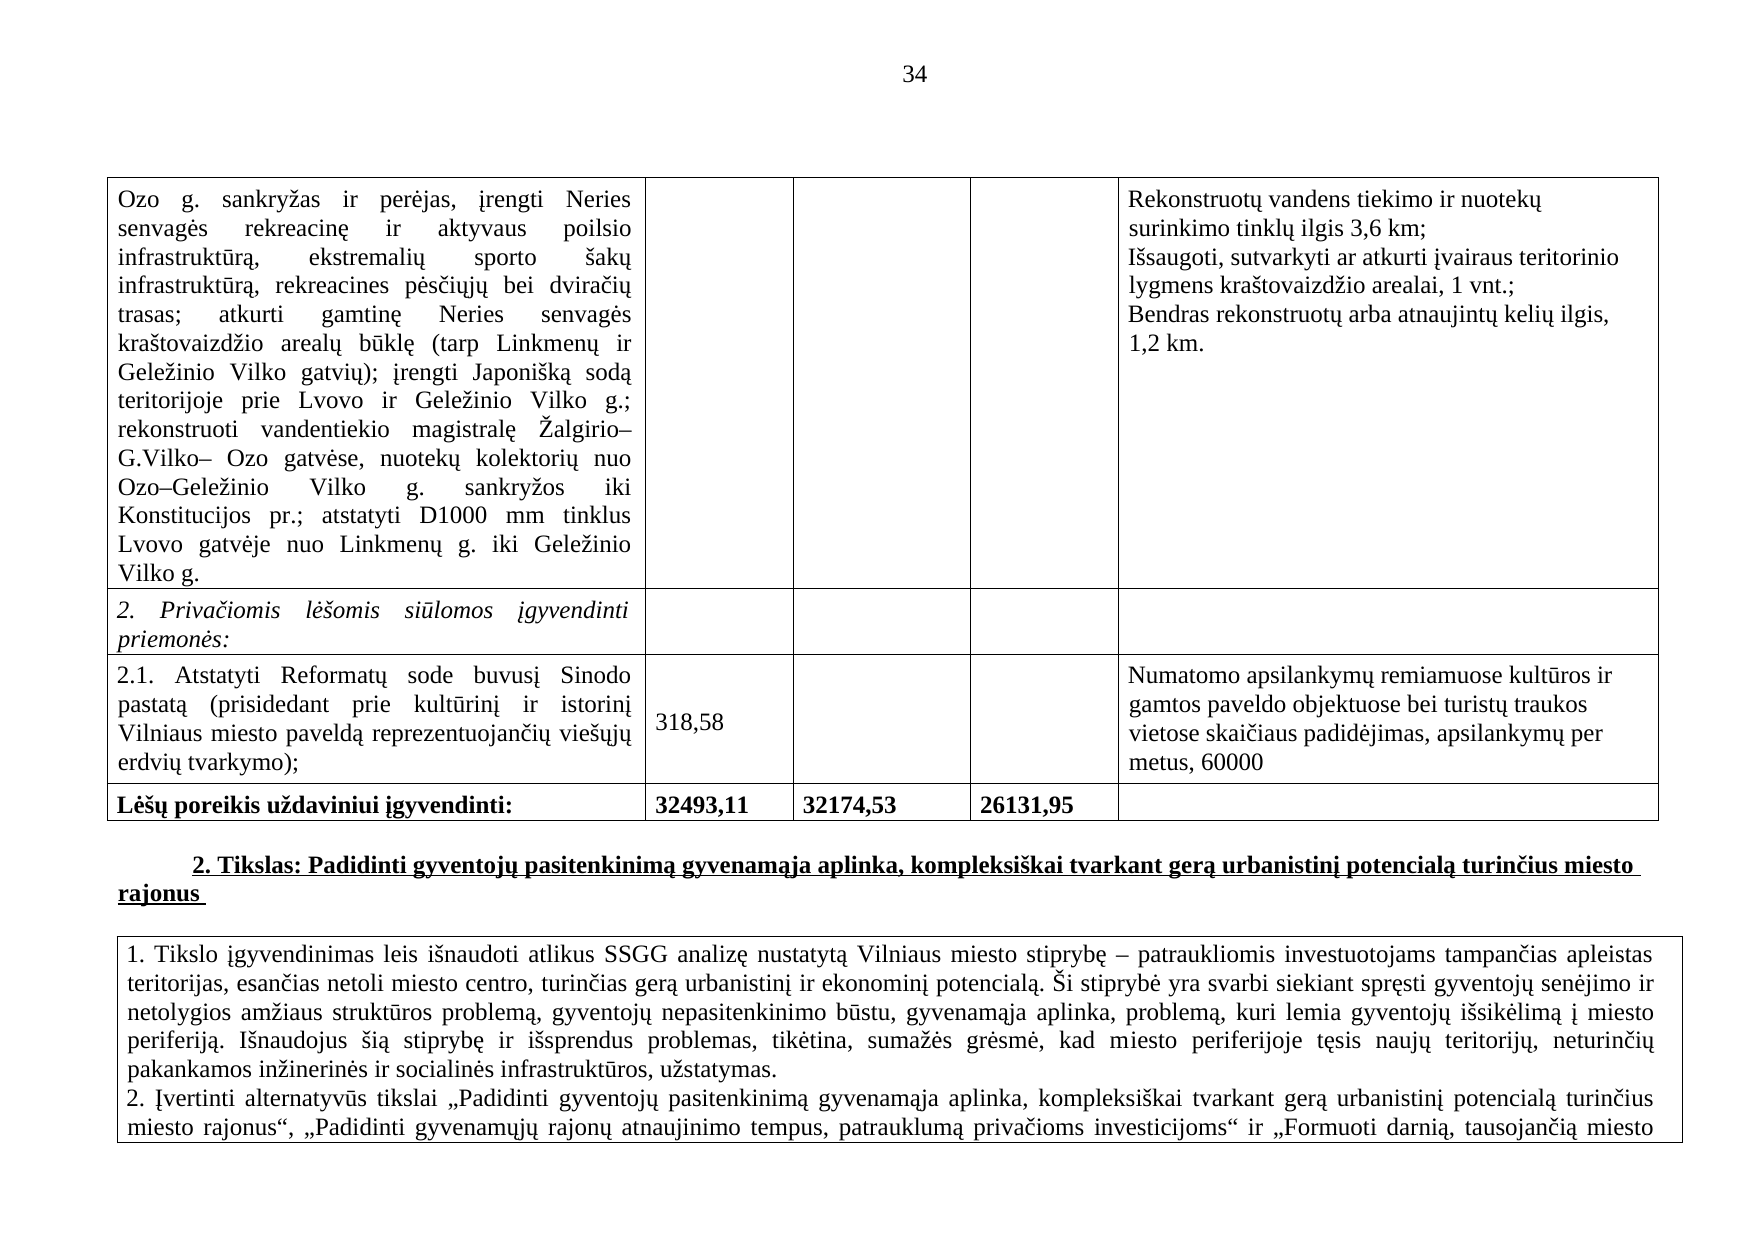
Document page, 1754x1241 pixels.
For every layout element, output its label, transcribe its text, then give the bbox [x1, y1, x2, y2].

table_cell [794, 655, 970, 783]
text 1. Tikslo įgyvendinimas leis išnaudoti atlikus SSGG analizę nustatytą Vilniaus miesto stiprybę – patraukliomis investuotojams tampančias apleistas teritorijas, esančias netoli miesto centro, turinčias gerą urbanistinį ir ekonominį potencialą. Ši stiprybė yra svarbi siekiant spręsti gyventojų senėjimo ir netolygios amžiaus struktūros problemą, gyventojų nepasitenkinimo būstu, gyvenamąja aplinka, problemą, kuri lemia gyventojų išsikėlimą į miesto periferiją. Išnaudojus šią stiprybę ir išsprendus problemas, tikėtina, sumažės grėsmė, kad miesto periferijoje tęsis naujų teritorijų, neturinčių pakankamos inžinerinės ir socialinės infrastruktūros, užstatymas. [118, 937, 1682, 1080]
table_cell [971, 589, 1118, 653]
table_cell 32174,53 [794, 784, 970, 820]
table_cell 32493,11 [646, 784, 793, 820]
table_cell Ozo g. sankryžas ir perėjas, įrengti Neries senvagės rekreacinę ir aktyvaus poilsio infrastruktūrą, ekstremalių sporto šakų infrastruktūrą, rekreacines pėsčiųjų bei dviračių trasas; atkurti gamtinę Neries senvagės kraštovaizdžio arealų būklę (tarp Linkmenų ir Geležinio Vilko gatvių); įrengti Japonišką sodą teritorijoje prie Lvovo ir Geležinio Vilko g.; rekonstruoti vandentiekio magistralę Žalgirio–G.Vilko– Ozo gatvėse, nuotekų kolektorių nuo Ozo–Geležinio Vilko g. sankryžos iki Konstitucijos pr.; atstatyti D1000 mm tinklus Lvovo gatvėje nuo Linkmenų g. iki Geležinio Vilko g. [108, 178, 645, 588]
table_cell 2.1. Atstatyti Reformatų sode buvusį Sinodo pastatą (prisidedant prie kultūrinį ir istorinį Vilniaus miesto paveldą reprezentuojančių viešųjų erdvių tvarkymo); [108, 655, 645, 783]
table_cell 26131,95 [971, 784, 1118, 820]
table_cell [971, 655, 1118, 783]
table_cell [646, 178, 793, 588]
text 2. Tikslas: Padidinti gyventojų pasitenkinimą gyvenamąja aplinka, kompleksiškai tvarkant gerą urbanistinį potencialą turinčius miesto rajonus [118, 850, 1683, 907]
table_cell [794, 589, 970, 653]
table_cell Numatomo apsilankymų remiamuose kultūros ir gamtos paveldo objektuose bei turistų traukos vietose skaičiaus padidėjimas, apsilankymų per metus, 60000 [1119, 655, 1658, 783]
table_cell Lėšų poreikis uždaviniui įgyvendinti: [108, 784, 645, 820]
table_cell Rekonstruotų vandens tiekimo ir nuotekų surinkimo tinklų ilgis 3,6 km; Išsaugoti, sutvarkyti ar atkurti įvairaus teritorinio lygmens kraštovaizdžio arealai, 1 vnt.; Bendras rekonstruotų arba atnaujintų kelių ilgis, 1,2 km. [1119, 178, 1658, 588]
table_cell [971, 178, 1118, 588]
table_cell 2. Privačiomis lėšomis siūlomos įgyvendinti priemonės: [108, 589, 645, 653]
table_cell [1119, 784, 1658, 820]
table_cell [1119, 589, 1658, 653]
table_cell [646, 589, 793, 653]
table_cell 318,58 [646, 655, 793, 783]
text 2. Įvertinti alternatyvūs tikslai „Padidinti gyventojų pasitenkinimą gyvenamąja aplinka, kompleksiškai tvarkant gerą urbanistinį potencialą turinčius miesto rajonus“, „Padidinti gyvenamųjų rajonų atnaujinimo tempus, patrauklumą privačioms investicijoms“ ir „Formuoti darnią, tausojančią miesto [118, 1080, 1682, 1142]
table_cell [794, 178, 970, 588]
